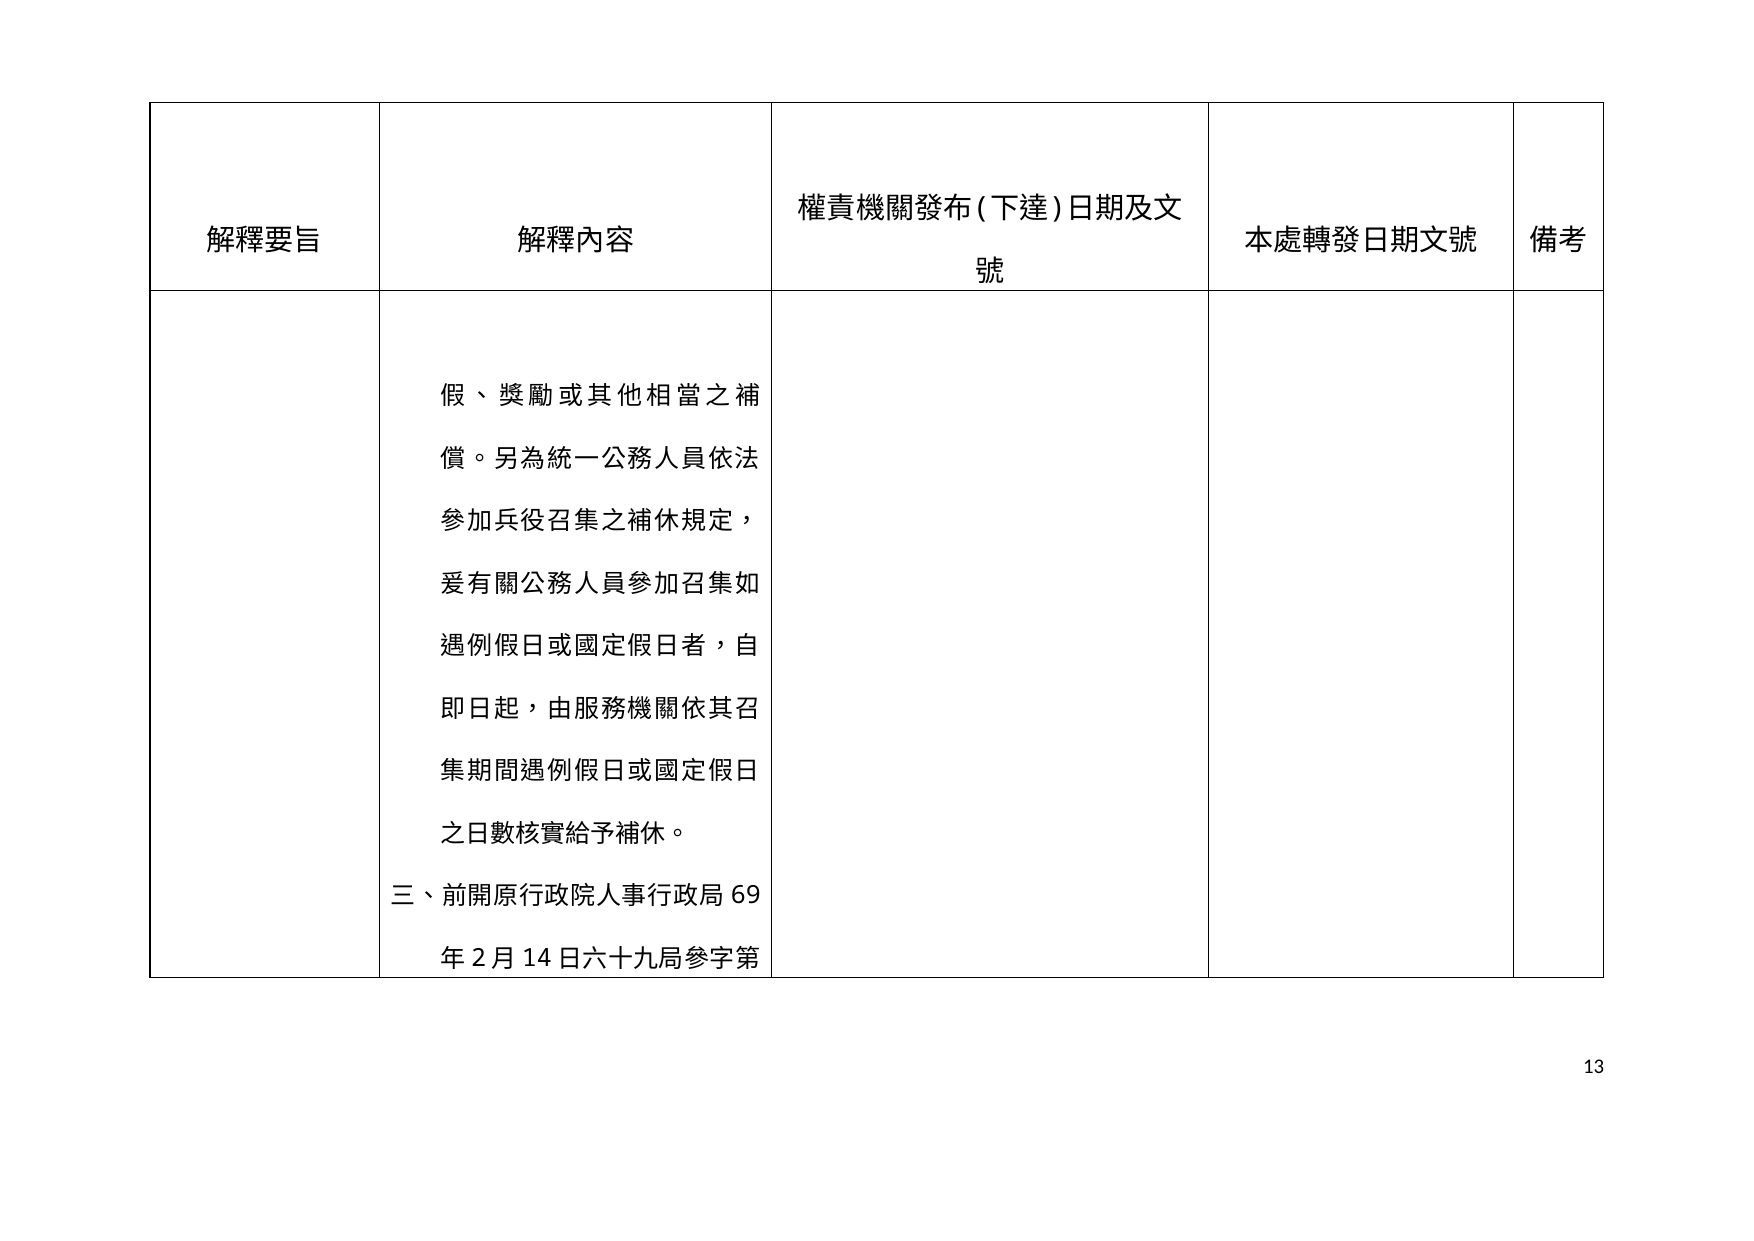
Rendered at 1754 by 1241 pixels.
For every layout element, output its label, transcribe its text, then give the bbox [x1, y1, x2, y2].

table_header 備考 [1514, 103, 1603, 289]
table_header 本處轉發日期文號 [1209, 103, 1513, 289]
table_cell 假、獎勵或其他相當之補償。另為統一公務人員依法參加兵役召集之補休規定，爰有關公務人員參加召集如遇例假日或國定假日者，自即日起，由服務機關依其召集期間遇例假日或國定假日之日數核實給予補休。 三、前開原行政院人事行政局69年2月14日六十九局參字第 [380, 291, 771, 977]
table_header 解釋內容 [380, 103, 771, 289]
table_header 權責機關發布(下達)日期及文號 [772, 103, 1208, 289]
table_cell [1514, 291, 1603, 977]
table_header 解釋要旨 [151, 103, 379, 289]
table_cell [151, 291, 379, 977]
table_cell [772, 291, 1208, 977]
table_cell [1209, 291, 1513, 977]
